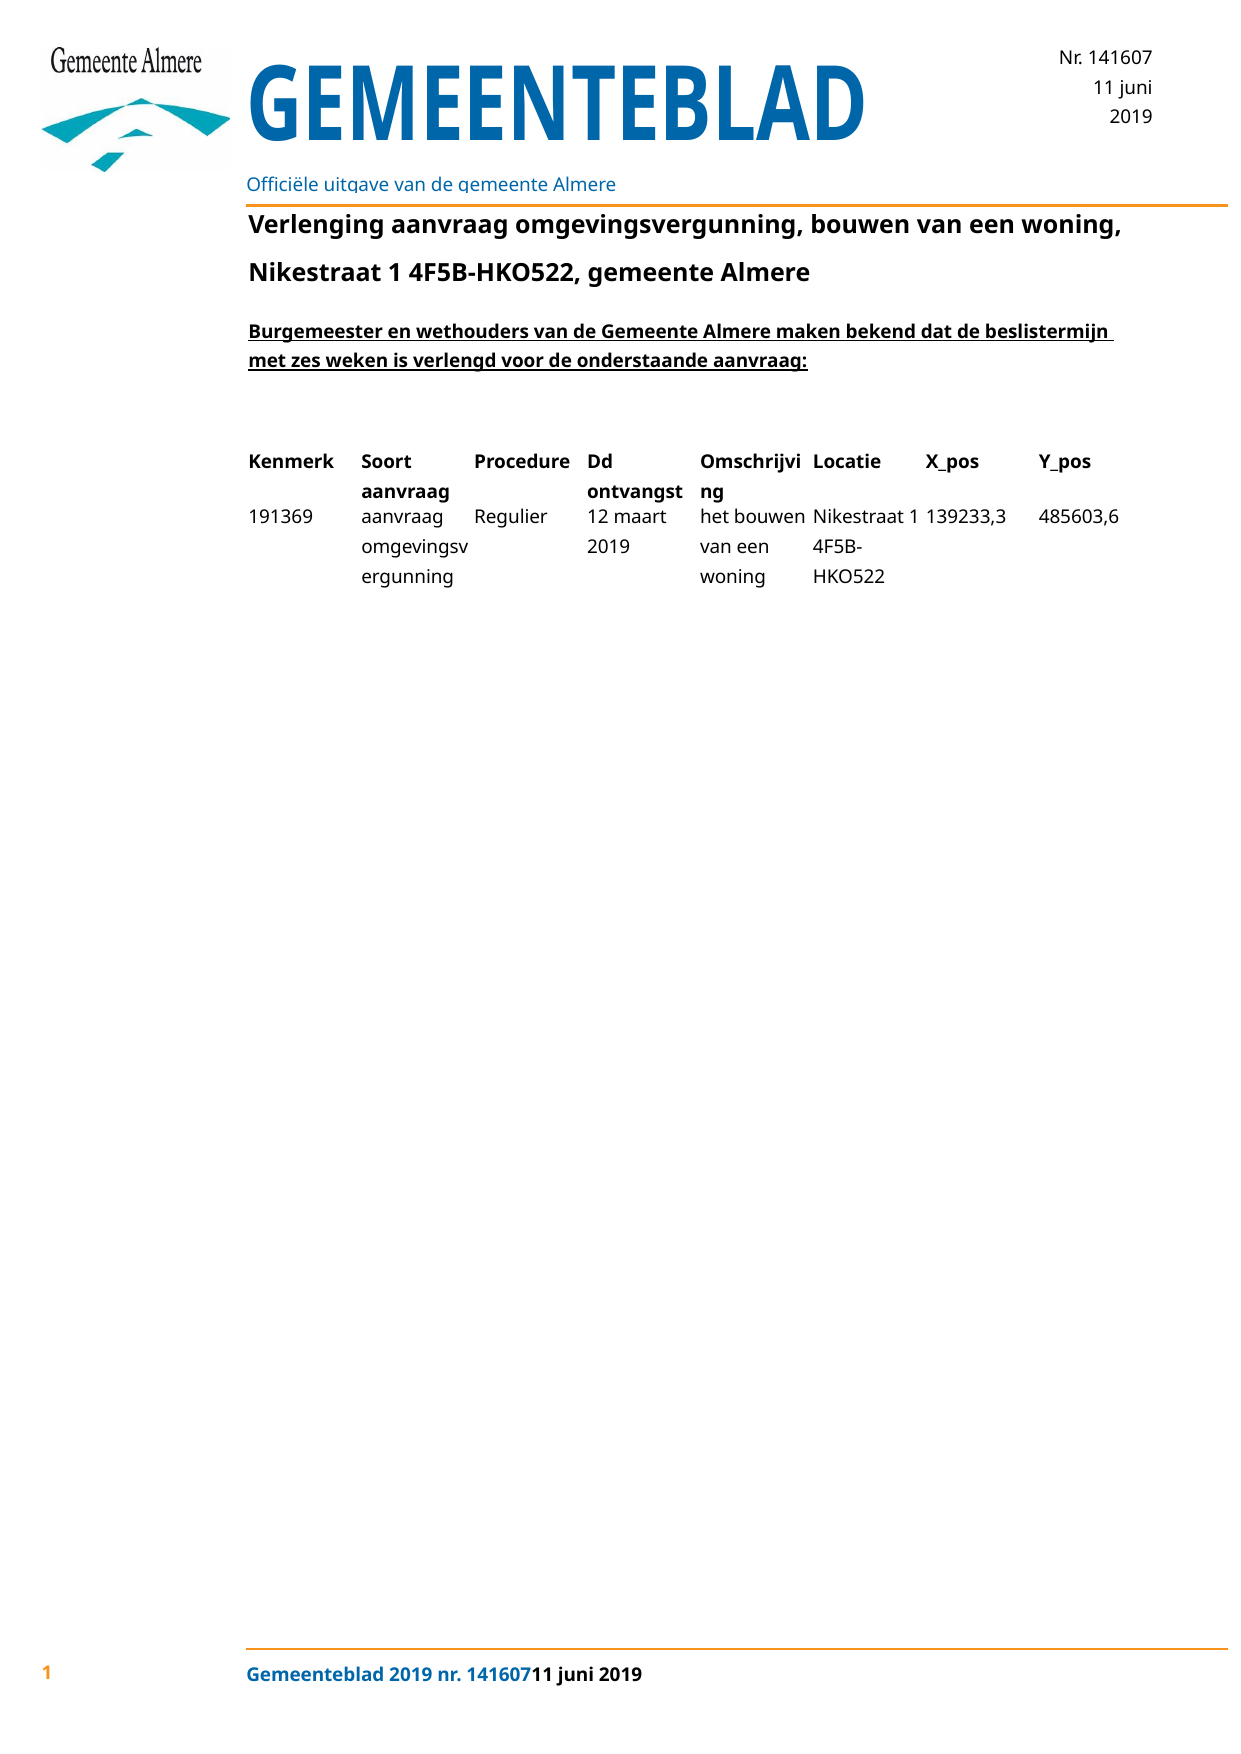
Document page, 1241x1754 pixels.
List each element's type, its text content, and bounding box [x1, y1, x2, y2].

table_cell Nikestraat 1 4F5B-HKO522 [813, 504, 926, 589]
table_header Soort aanvraag [361, 449, 474, 504]
text Burgemeester en wethouders van de Gemeente Almere maken bekend dat de beslistermijn met zes weken is verlengd voor de onderstaande aanvraag: [248, 318, 1152, 373]
table_header Omschrijving [700, 449, 813, 504]
table_cell aanvraag omgevingsvergunning [361, 504, 474, 589]
table_header Procedure [474, 449, 587, 504]
table_header Kenmerk [248, 449, 361, 504]
text Verlenging aanvraag omgevingsvergunning, bouwen van een woning, Nikestraat 1 4F5B-HKO522, gemeente Almere [248, 207, 1152, 288]
table_cell Regulier [474, 504, 587, 589]
table_cell 139233,3 [926, 504, 1038, 589]
table_header Locatie [813, 449, 926, 504]
table_cell 191369 [248, 504, 361, 589]
picture [41, 47, 231, 172]
table_header X_pos [926, 449, 1038, 504]
table_cell 12 maart 2019 [587, 504, 700, 589]
table_cell het bouwen van een woning [700, 504, 813, 589]
table_header Y_pos [1039, 449, 1152, 504]
table_header Dd ontvangst [587, 449, 700, 504]
table_cell 485603,6 [1039, 504, 1152, 589]
